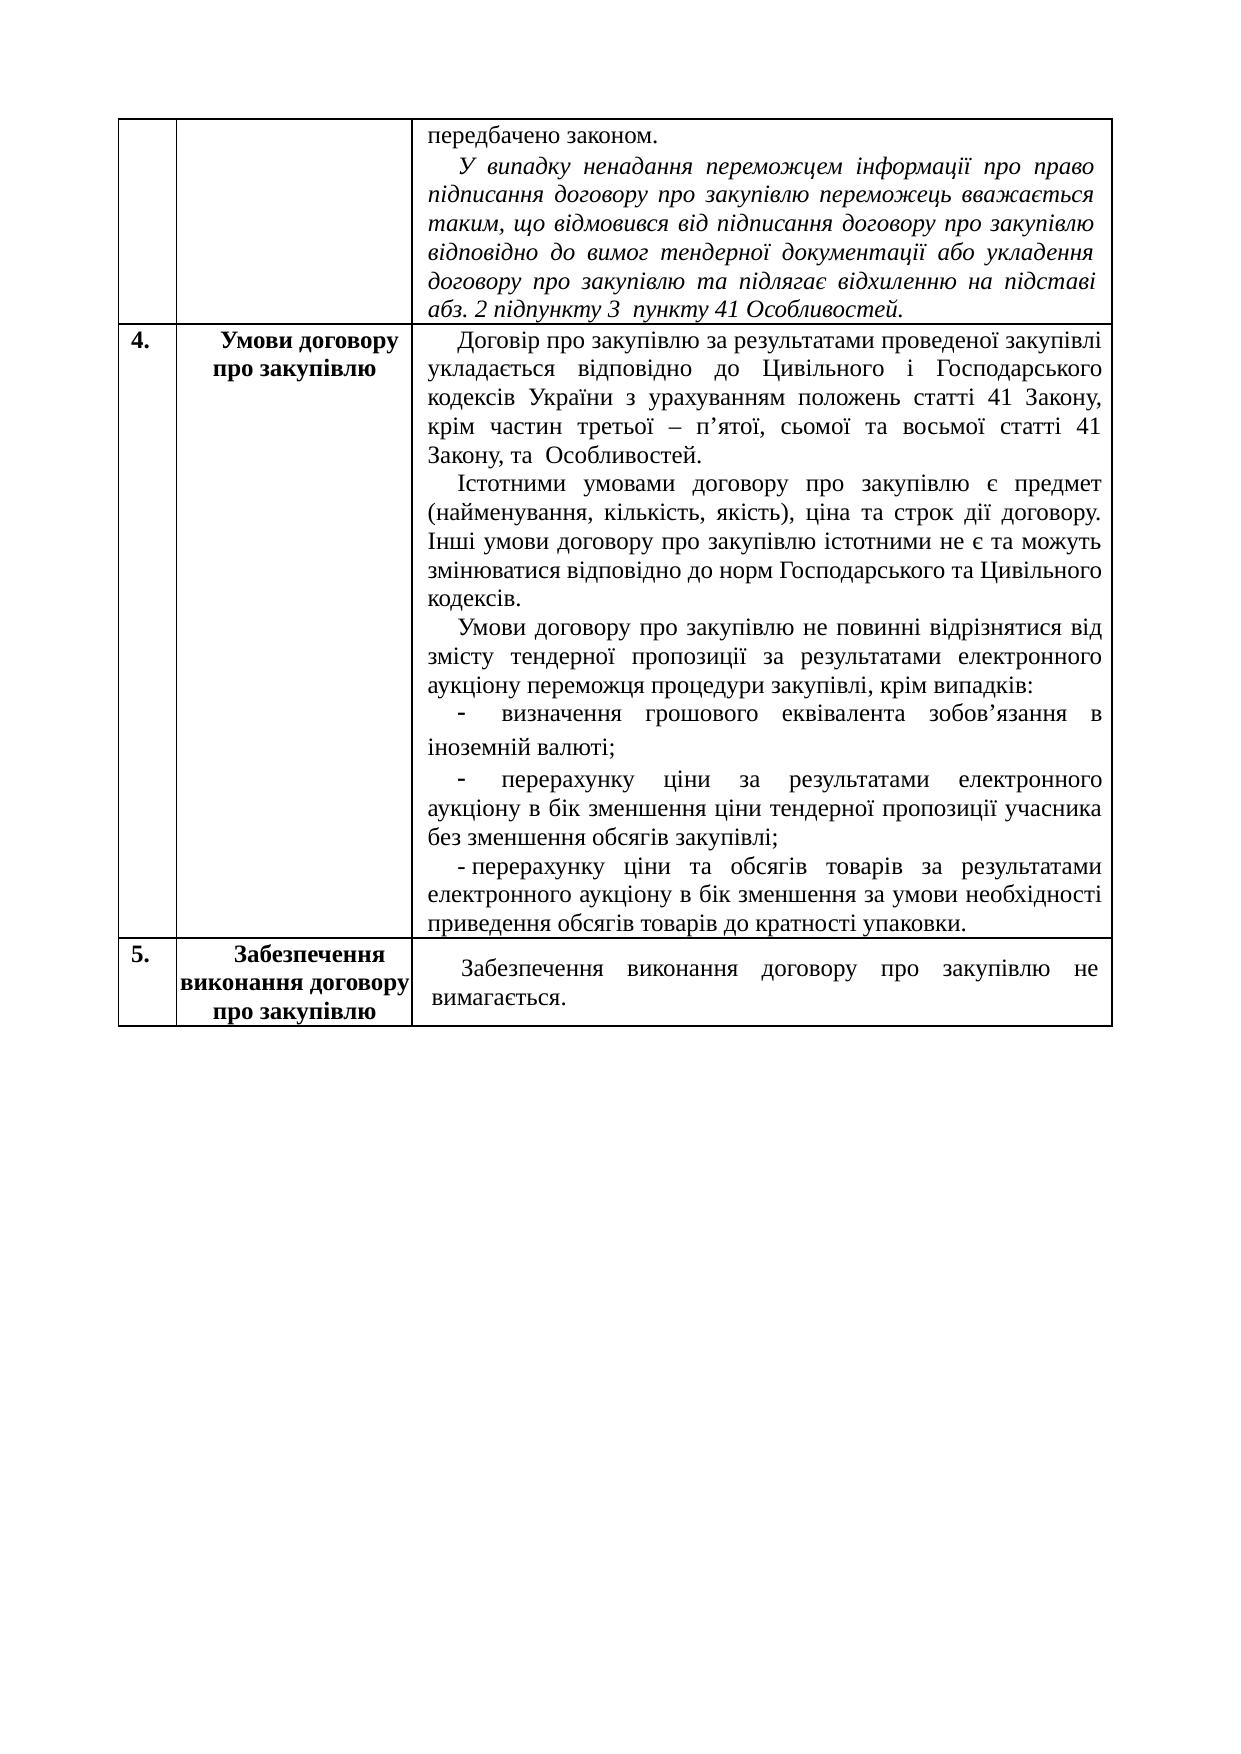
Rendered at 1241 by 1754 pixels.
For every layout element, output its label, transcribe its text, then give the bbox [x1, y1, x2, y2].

table_cell 4. [119, 325, 176, 937]
table_cell Забезпечення виконання договору про закупівлю [177, 939, 411, 1025]
table_cell Забезпечення виконання договору про закупівлю не вимагається. [413, 939, 1111, 1025]
table_cell Умови договору про закупівлю [177, 325, 411, 937]
table_cell передбачено законом. У випадку ненадання переможцем інформації про право підписання договору про закупівлю переможець вважається таким, що відмовився від підписання договору про закупівлю відповідно до вимог тендерної документації або укладення договору про закупівлю та підлягає відхиленню на підставі абз. 2 підпункту 3 пункту 41 Особливостей. [413, 120, 1111, 323]
table_cell Договір про закупівлю за результатами проведеної закупівлі укладається відповідно до Цивільного і Господарського кодексів України з урахуванням положень статті 41 Закону, крім частин третьої – п’ятої, сьомої та восьмої статті 41 Закону, та Особливостей. Істотними умовами договору про закупівлю є предмет (найменування, кількість, якість), ціна та строк дії договору. Інші умови договору про закупівлю істотними не є та можуть змінюватися відповідно до норм Господарського та Цивільного кодексів. Умови договору про закупівлю не повинні відрізнятися від змісту тендерної пропозиції за результатами електронного аукціону переможця процедури закупівлі, крім випадків: визначення грошового еквівалента зобов’язання в іноземній валюті; перерахунку ціни за результатами електронного аукціону в бік зменшення ціни тендерної пропозиції учасника без зменшення обсягів закупівлі; - перерахунку ціни та обсягів товарів за результатами електронного аукціону в бік зменшення за умови необхідності приведення обсягів товарів до кратності упаковки. [413, 325, 1111, 937]
table_cell [119, 120, 176, 323]
table_cell 5. [119, 939, 176, 1025]
table_cell [177, 120, 411, 323]
